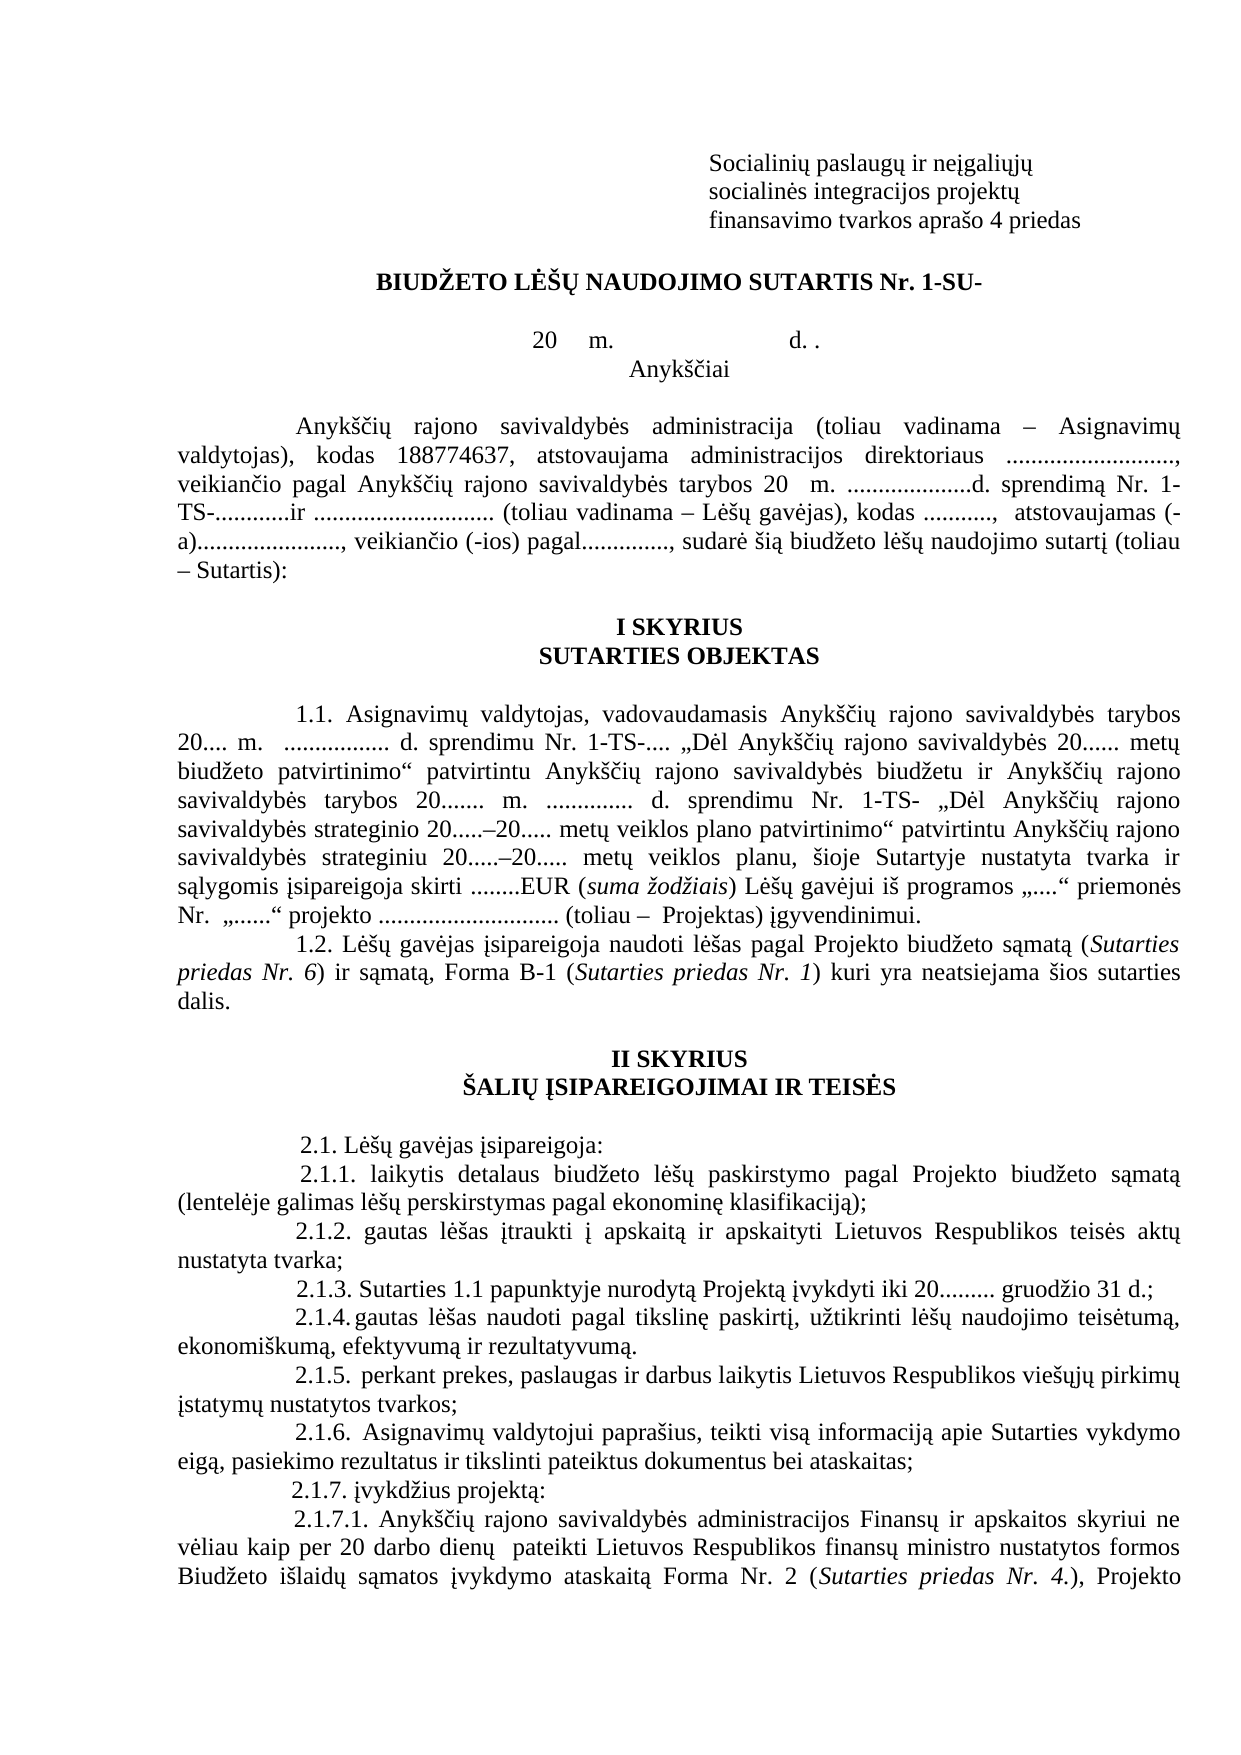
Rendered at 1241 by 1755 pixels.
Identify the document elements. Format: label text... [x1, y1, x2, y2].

text 2.1.2. gautas lėšas įtraukti į apskaitą ir apskaityti Lietuvos Respublikos teisės aktų nustatyta tvarka; [177, 1216, 1181, 1274]
text Socialinių paslaugų ir neįgaliųjų [177, 148, 1181, 176]
text I SKYRIUS [177, 612, 1181, 641]
text 2.1.3. Sutarties 1.1 papunktyje nurodytą Projektą įvykdyti iki 20......... gruodžio 31 d.; [251, 1274, 1181, 1302]
text II SKYRIUS [177, 1044, 1181, 1072]
text SUTARTIES OBJEKTAS [177, 641, 1181, 670]
text 2.1.7.1. Anykščių rajono savivaldybės administracijos Finansų ir apskaitos skyriui ne vėliau kaip per 20 darbo dienų pateikti Lietuvos Respublikos finansų ministro nustatytos formos Biudžeto išlaidų sąmatos įvykdymo ataskaitą Forma Nr. 2 (Sutarties priedas Nr. 4.), Projekto [177, 1504, 1181, 1590]
text Anykščiai [177, 354, 1181, 382]
text socialinės integracijos projektų [177, 176, 1181, 205]
text 1.1. Asignavimų valdytojas, vadovaudamasis Anykščių rajono savivaldybės tarybos 20.... m. ................. d. sprendimu Nr. 1-TS-.... „Dėl Anykščių rajono savivaldybės 20...... metų biudžeto patvirtinimo“ patvirtintu Anykščių rajono savivaldybės biudžetu ir Anykščių rajono savivaldybės tarybos 20....... m. .............. d. sprendimu Nr. 1-TS- „Dėl Anykščių rajono savivaldybės strateginio 20.....–20..... metų veiklos plano patvirtinimo“ patvirtintu Anykščių rajono savivaldybės strateginiu 20.....–20..... metų veiklos planu, šioje Sutartyje nustatyta tvarka ir sąlygomis įsipareigoja skirti ........EUR (suma žodžiais) Lėšų gavėjui iš programos „....“ priemonės Nr. „......“ projekto ............................. (toliau – Projektas) įgyvendinimui. [177, 699, 1181, 929]
text Anykščių rajono savivaldybės administracija (toliau vadinama – Asignavimų valdytojas), kodas 188774637, atstovaujama administracijos direktoriaus ..........................., veikiančio pagal Anykščių rajono savivaldybės tarybos 20 m. ....................d. sprendimą Nr. 1-TS-............ir ............................. (toliau vadinama – Lėšų gavėjas), kodas ..........., atstovaujamas (-a)......................., veikiančio (-ios) pagal.............., sudarė šią biudžeto lėšų naudojimo sutartį (toliau – Sutartis): [177, 411, 1181, 584]
text 2.1.1. laikytis detalaus biudžeto lėšų paskirstymo pagal Projekto biudžeto sąmatą (lentelėje galimas lėšų perskirstymas pagal ekonominę klasifikaciją); [177, 1159, 1181, 1216]
text 20 m. d. . [177, 325, 1181, 354]
text BIUDŽETO LĖŠŲ NAUDOJIMO SUTARTIS Nr. 1-SU- [177, 267, 1181, 296]
text 2.1.4. gautas lėšas naudoti pagal tikslinę paskirtį, užtikrinti lėšų naudojimo teisėtumą, ekonomiškumą, efektyvumą ir rezultatyvumą. [177, 1302, 1181, 1360]
text 2.1.5. perkant prekes, paslaugas ir darbus laikytis Lietuvos Respublikos viešųjų pirkimų įstatymų nustatytos tvarkos; [177, 1360, 1181, 1417]
text 2.1.7. įvykdžius projektą: [177, 1475, 1181, 1504]
text ŠALIŲ ĮSIPAREIGOJIMAI IR TEISĖS [177, 1072, 1181, 1101]
text finansavimo tvarkos aprašo 4 priedas [177, 205, 1181, 234]
text 2.1.6. Asignavimų valdytojui paprašius, teikti visą informaciją apie Sutarties vykdymo eigą, pasiekimo rezultatus ir tikslinti pateiktus dokumentus bei ataskaitas; [177, 1417, 1181, 1475]
text 2.1. Lėšų gavėjas įsipareigoja: [177, 1130, 1181, 1159]
text 1.2. Lėšų gavėjas įsipareigoja naudoti lėšas pagal Projekto biudžeto sąmatą (Sutarties priedas Nr. 6) ir sąmatą, Forma B-1 (Sutarties priedas Nr. 1) kuri yra neatsiejama šios sutarties dalis. [177, 929, 1181, 1015]
